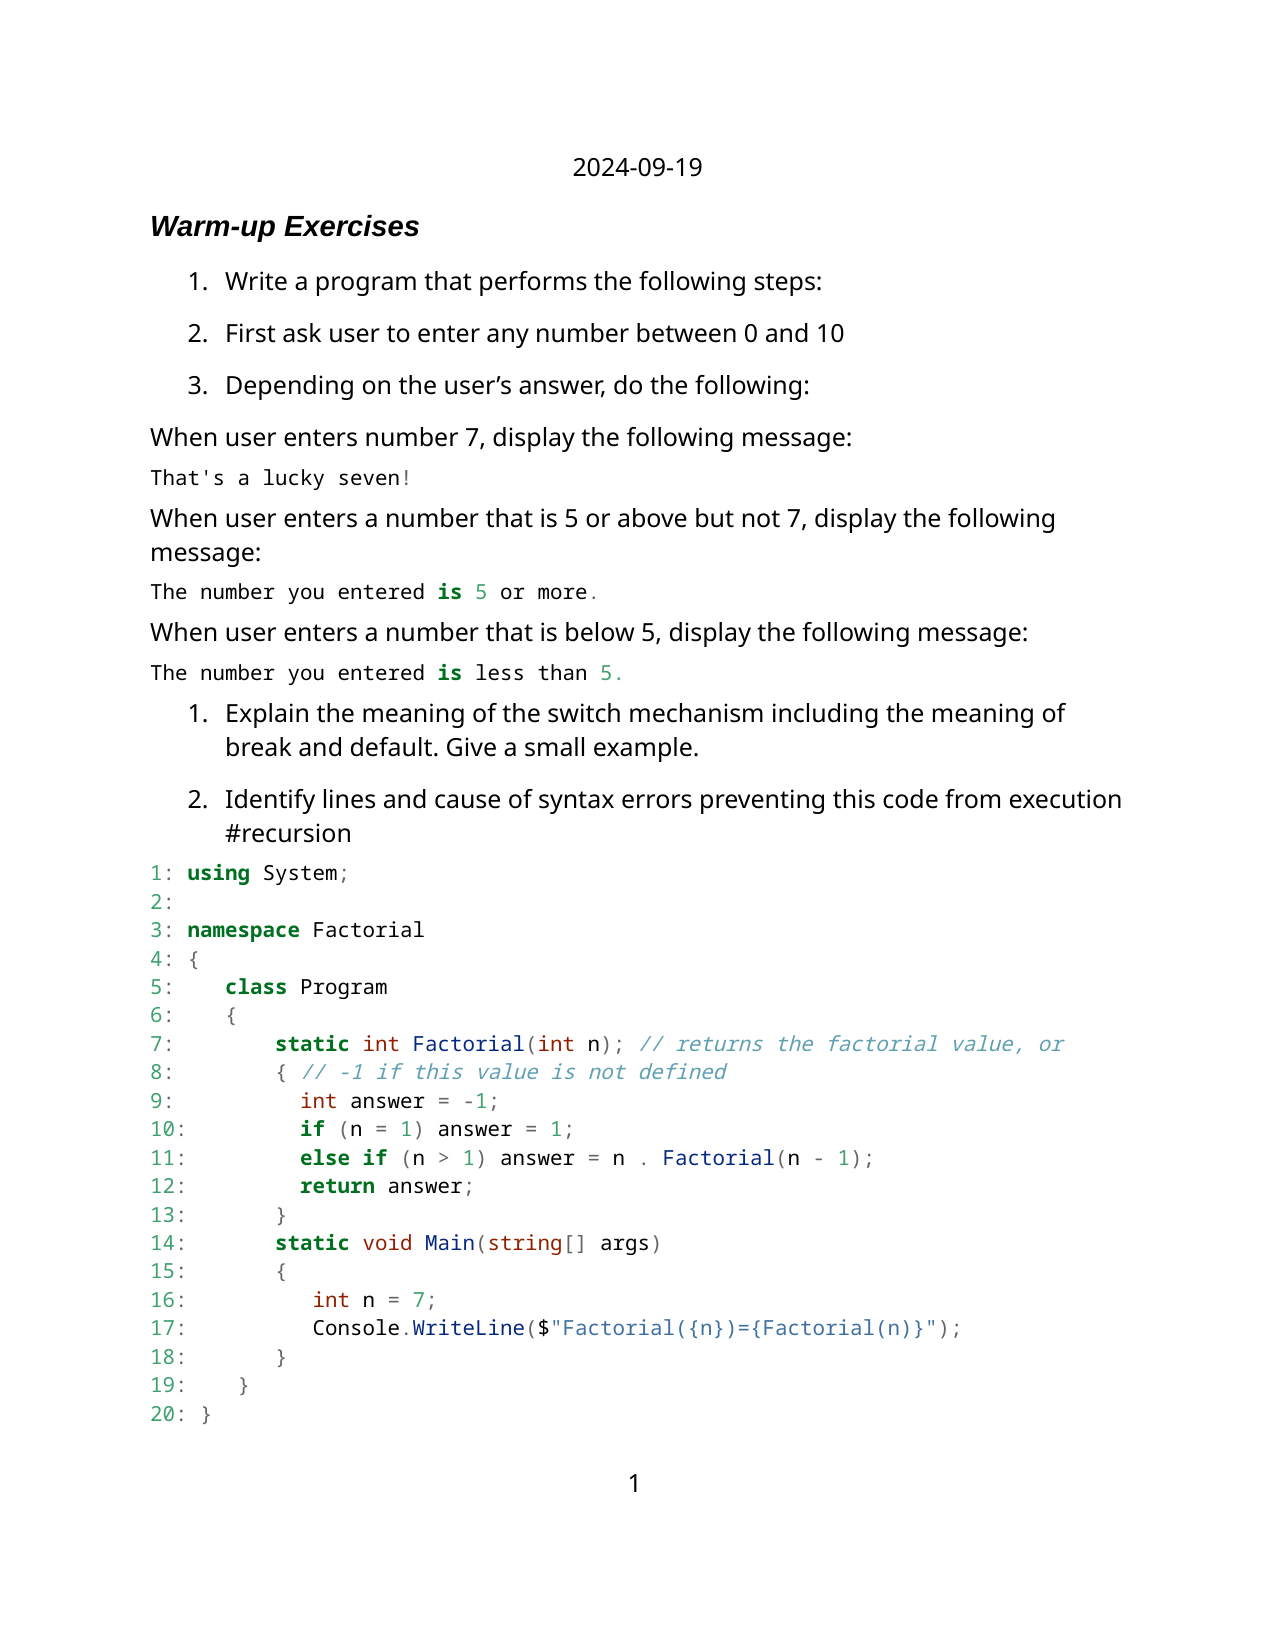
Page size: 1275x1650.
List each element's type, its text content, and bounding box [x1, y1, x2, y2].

text 11: else if (n > 1) answer = n . Factorial(n - 1); [150, 1143, 1125, 1171]
text 19: } [150, 1370, 1125, 1399]
text When user enters a number that is below 5, display the following message: [150, 615, 1125, 649]
text 2024-09-19 [150, 150, 1125, 184]
text 10: if (n = 1) answer = 1; [150, 1114, 1125, 1143]
text 1: using System; [150, 858, 1125, 887]
text 15: { [150, 1257, 1125, 1285]
text 18: } [150, 1342, 1125, 1370]
text When user enters a number that is 5 or above but not 7, display the following message: [150, 500, 1125, 568]
text 17: Console.WriteLine($"Factorial({n})={Factorial(n)}"); [150, 1313, 1125, 1342]
subtitle Warm-up Exercises [150, 209, 1125, 243]
text 14: static void Main(string[] args) [150, 1228, 1125, 1257]
text 5: class Program [150, 972, 1125, 1001]
list Depending on the user’s answer, do the following: [187, 368, 1125, 402]
text 6: { [150, 1001, 1125, 1029]
text 3: namespace Factorial [150, 915, 1125, 944]
text 8: { // -1 if this value is not defined [150, 1057, 1125, 1086]
text That's a lucky seven! [150, 463, 1125, 491]
text 7: static int Factorial(int n); // returns the factorial value, or [150, 1029, 1125, 1057]
text When user enters number 7, display the following message: [150, 420, 1125, 454]
text 2: [150, 887, 1125, 915]
list Explain the meaning of the switch mechanism including the meaning of break and default. Give a small example. [187, 695, 1125, 763]
list Identify lines and cause of syntax errors preventing this code from execution #recursion [187, 781, 1125, 849]
text The number you entered is less than 5. [150, 658, 1125, 686]
text 13: } [150, 1200, 1125, 1228]
text 12: return answer; [150, 1171, 1125, 1200]
text The number you entered is 5 or more. [150, 577, 1125, 606]
list First ask user to enter any number between 0 and 10 [187, 316, 1125, 350]
text 4: { [150, 944, 1125, 972]
text 20: } [150, 1399, 1125, 1427]
list Write a program that performs the following steps: [187, 264, 1125, 298]
text 9: int answer = -1; [150, 1086, 1125, 1114]
text 16: int n = 7; [150, 1285, 1125, 1313]
